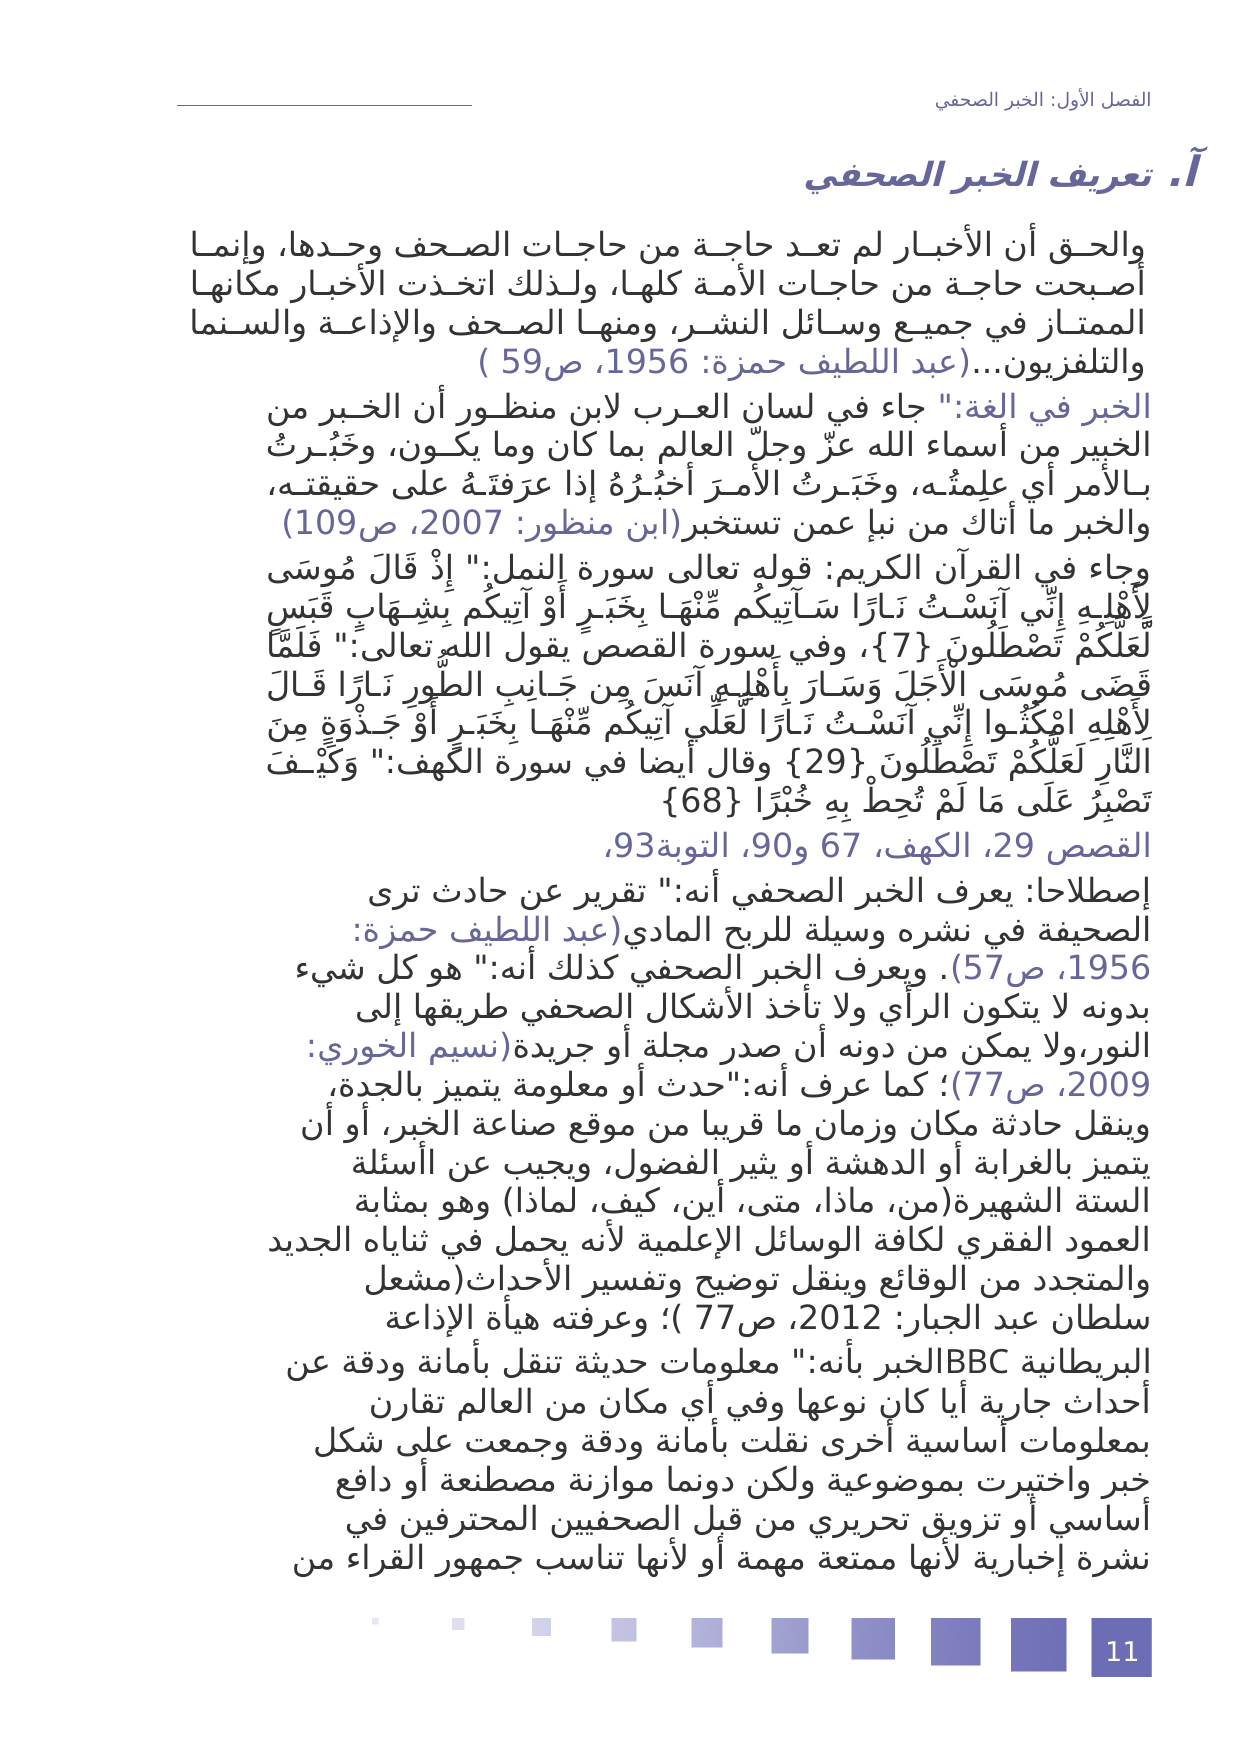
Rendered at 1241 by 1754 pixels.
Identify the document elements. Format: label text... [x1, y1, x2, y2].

text إصطلاحا: يعرف الخبر الصحفي أنه:" تقرير عن حادث ترى الصحيفة في نشره وسيلة للربح المادي(عبد اللطيف حمزة: 1956، ص57). ويعرف الخبر الصحفي كذلك أنه:" هو كل شيء بدونه لا يتكون الرأي ولا تأخذ الأشكال الصحفي طريقها إلى النور،ولا يمكن من دونه أن صدر مجلة أو جريدة(نسيم الخوري: 2009، ص77)؛ كما عرف أنه:"حدث أو معلومة يتميز بالجدة، وينقل حادثة مكان وزمان ما قريبا من موقع صناعة الخبر، أو أن يتميز بالغرابة أو الدهشة أو يثير الفضول، ويجيب عن اأسئلة الستة الشهيرة(من، ماذا، متى، أين، كيف، لماذا) وهو بمثابة العمود الفقري لكافة الوسائل الإعلمية لأنه يحمل في ثناياه الجديد والمتجدد من الوقائع وينقل توضيح وتفسير الأحداث(مشعل سلطان عبد الجبار: 2012، ص77 )؛ وعرفته هيأة الإذاعة البريطانية BBCالخبر بأنه:" معلومات حديثة تنقل بأمانة ودقة عن أحداث جارية أيا كان نوعها وفي أي مكان من العالم تقارن بمعلومات أساسية أخرى نقلت بأمانة ودقة وجمعت على شكل خبر واختيرت بموضوعية ولكن دونما موازنة مصطنعة أو دافع أساسي أو تزويق تحريري من قبل الصحفيين المحترفين في نشرة إخبارية لأنها ممتعة مهمة أو لأنها تناسب جمهور القراء من وجهة نظر صحيفة، وتقدم بموضوعية دونما خوف مع مراعاتها للقانون والقواعد الخاصة يهيأة الإذاعة البريطانية فيما يخص الذوق ومستويات التحرير(فاضل محمد البدراني: 2014، ص17)؛ أما وكالة الأنباء(رويترز) فتعرف الخبر:" أنهما رآه مراسلوها جدير بالتغطية؛ في حين أن ترى وكالة الأنباء (أسوسيايشد برس) أن الخبر:" هو تقديم تقريرا عن آخر الأحداث التي تحمل تطورات جديدة بصيغة يحتاجها الناس"(عدنان أبو السعد، ورائد حسن الملا: أيولول2009، ص56 ) [266, 871, 1152, 1577]
text والحق أن الأخبار لم تعد حاجة من حاجات الصحف وحدها، وإنما أصبحت حاجة من حاجات الأمة كلها، ولذلك اتخذت الأخبار مكانها الممتاز في جميع وسائل النشر، ومنها الصحف والإذاعة والسنما والتلفزيون...(عبد اللطيف حمزة: 1956، ص59 ) [189, 226, 1146, 381]
picture [177, 1618, 1152, 1677]
text الخبر في الغة:" جاء في لسان العرب لابن منظور أن الخبر من الخبير من أسماء الله عزّ وجلّ العالم بما كان وما يكون، وخَبُرتُ بالأمر أي علِمتُه، وخَبَرتُ الأمرَ أخبُرُهُ إذا عرَفتَهُ على حقيقته، والخبر ما أتاك من نبإ عمن تستخبر(ابن منظور: 2007، ص109) [266, 387, 1152, 542]
title تعريف الخبر الصحفي [266, 124, 1211, 196]
text القصص 29، الكهف، 67 و90، التوبة93، [266, 826, 1152, 865]
text وجاء في القرآن الكريم: قوله تعالى سورة النمل:" إِذْ قَالَ مُوسَى لِأَهْلِهِ إِنِّي آنَسْتُ نَارًا سَآتِيكُم مِّنْهَا بِخَبَرٍ أَوْ آتِيكُم بِشِهَابٍ قَبَسٍ لَّعَلَّكُمْ تَصْطَلُونَ {7}، وفي سورة القصص يقول الله تعالى:" فَلَمَّا قَضَى مُوسَى الْأَجَلَ وَسَارَ بِأَهْلِهِ آنَسَ مِن جَانِبِ الطُّورِ نَارًا قَالَ لِأَهْلِهِ امْكُثُوا إِنِّي آنَسْتُ نَارًا لَّعَلِّي آتِيكُم مِّنْهَا بِخَبَرٍ أَوْ جَذْوَةٍ مِنَ النَّارِ لَعَلَّكُمْ تَصْطَلُونَ {29} وقال أيضا في سورة الكهف:" وَكَيْفَ تَصْبِرُ عَلَى مَا لَمْ تُحِطْ بِهِ خُبْرًا {68} [266, 548, 1152, 820]
